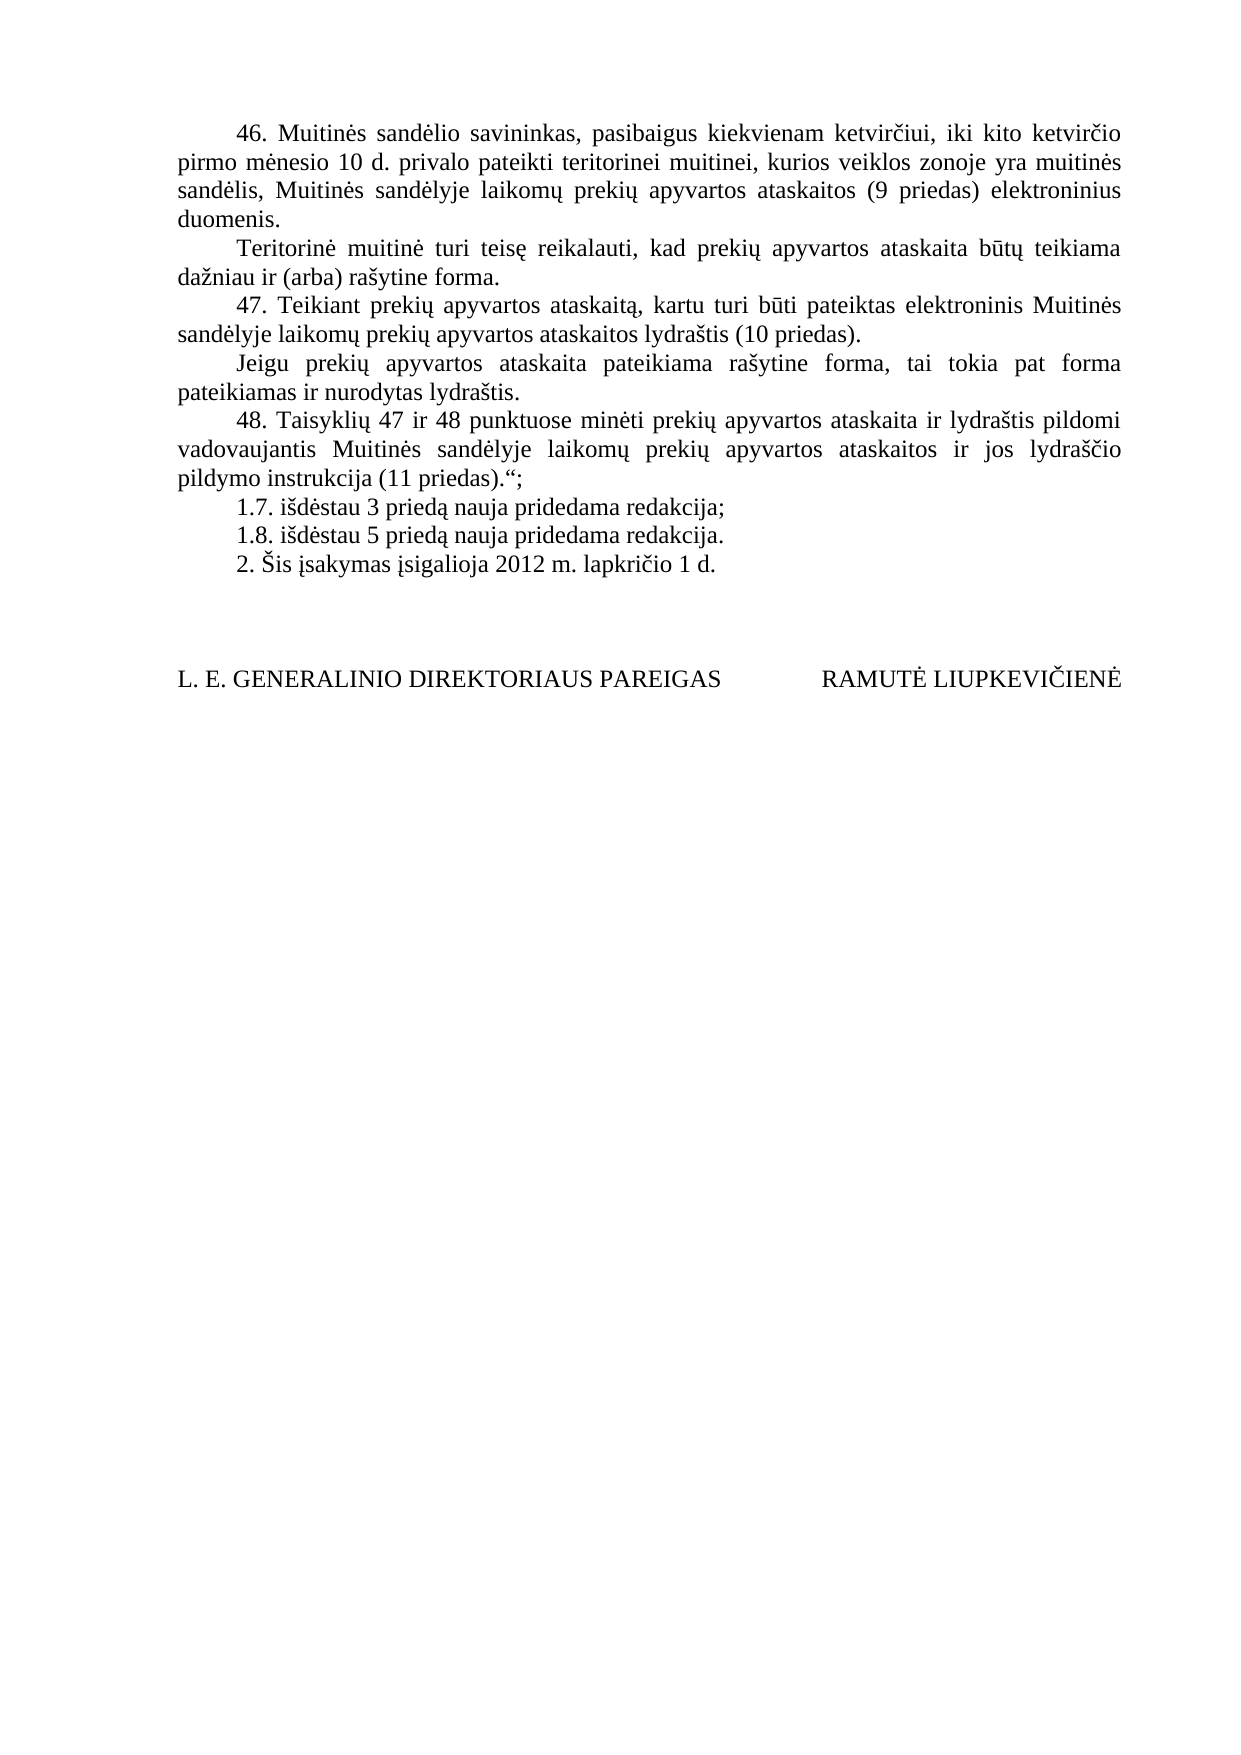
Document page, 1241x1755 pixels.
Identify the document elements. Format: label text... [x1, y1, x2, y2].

text 1.7. išdėstau 3 priedą nauja pridedama redakcija; [177, 492, 1122, 521]
text 48. Taisyklių 47 ir 48 punktuose minėti prekių apyvartos ataskaita ir lydraštis pildomi vadovaujantis Muitinės sandėlyje laikomų prekių apyvartos ataskaitos ir jos lydraščio pildymo instrukcija (11 priedas).“; [177, 406, 1122, 492]
text L. e. generalinio direktoriaus pareigas Ramutė Liupkevičienė [177, 664, 1122, 693]
text 1.8. išdėstau 5 priedą nauja pridedama redakcija. [177, 521, 1122, 549]
text Teritorinė muitinė turi teisę reikalauti, kad prekių apyvartos ataskaita būtų teikiama dažniau ir (arba) rašytine forma. [177, 233, 1122, 291]
text 2. Šis įsakymas įsigalioja 2012 m. lapkričio 1 d. [177, 549, 1122, 578]
text 46. Muitinės sandėlio savininkas, pasibaigus kiekvienam ketvirčiui, iki kito ketvirčio pirmo mėnesio 10 d. privalo pateikti teritorinei muitinei, kurios veiklos zonoje yra muitinės sandėlis, Muitinės sandėlyje laikomų prekių apyvartos ataskaitos (9 priedas) elektroninius duomenis. [177, 118, 1122, 233]
text Jeigu prekių apyvartos ataskaita pateikiama rašytine forma, tai tokia pat forma pateikiamas ir nurodytas lydraštis. [177, 348, 1122, 406]
text 47. Teikiant prekių apyvartos ataskaitą, kartu turi būti pateiktas elektroninis Muitinės sandėlyje laikomų prekių apyvartos ataskaitos lydraštis (10 priedas). [177, 291, 1122, 348]
